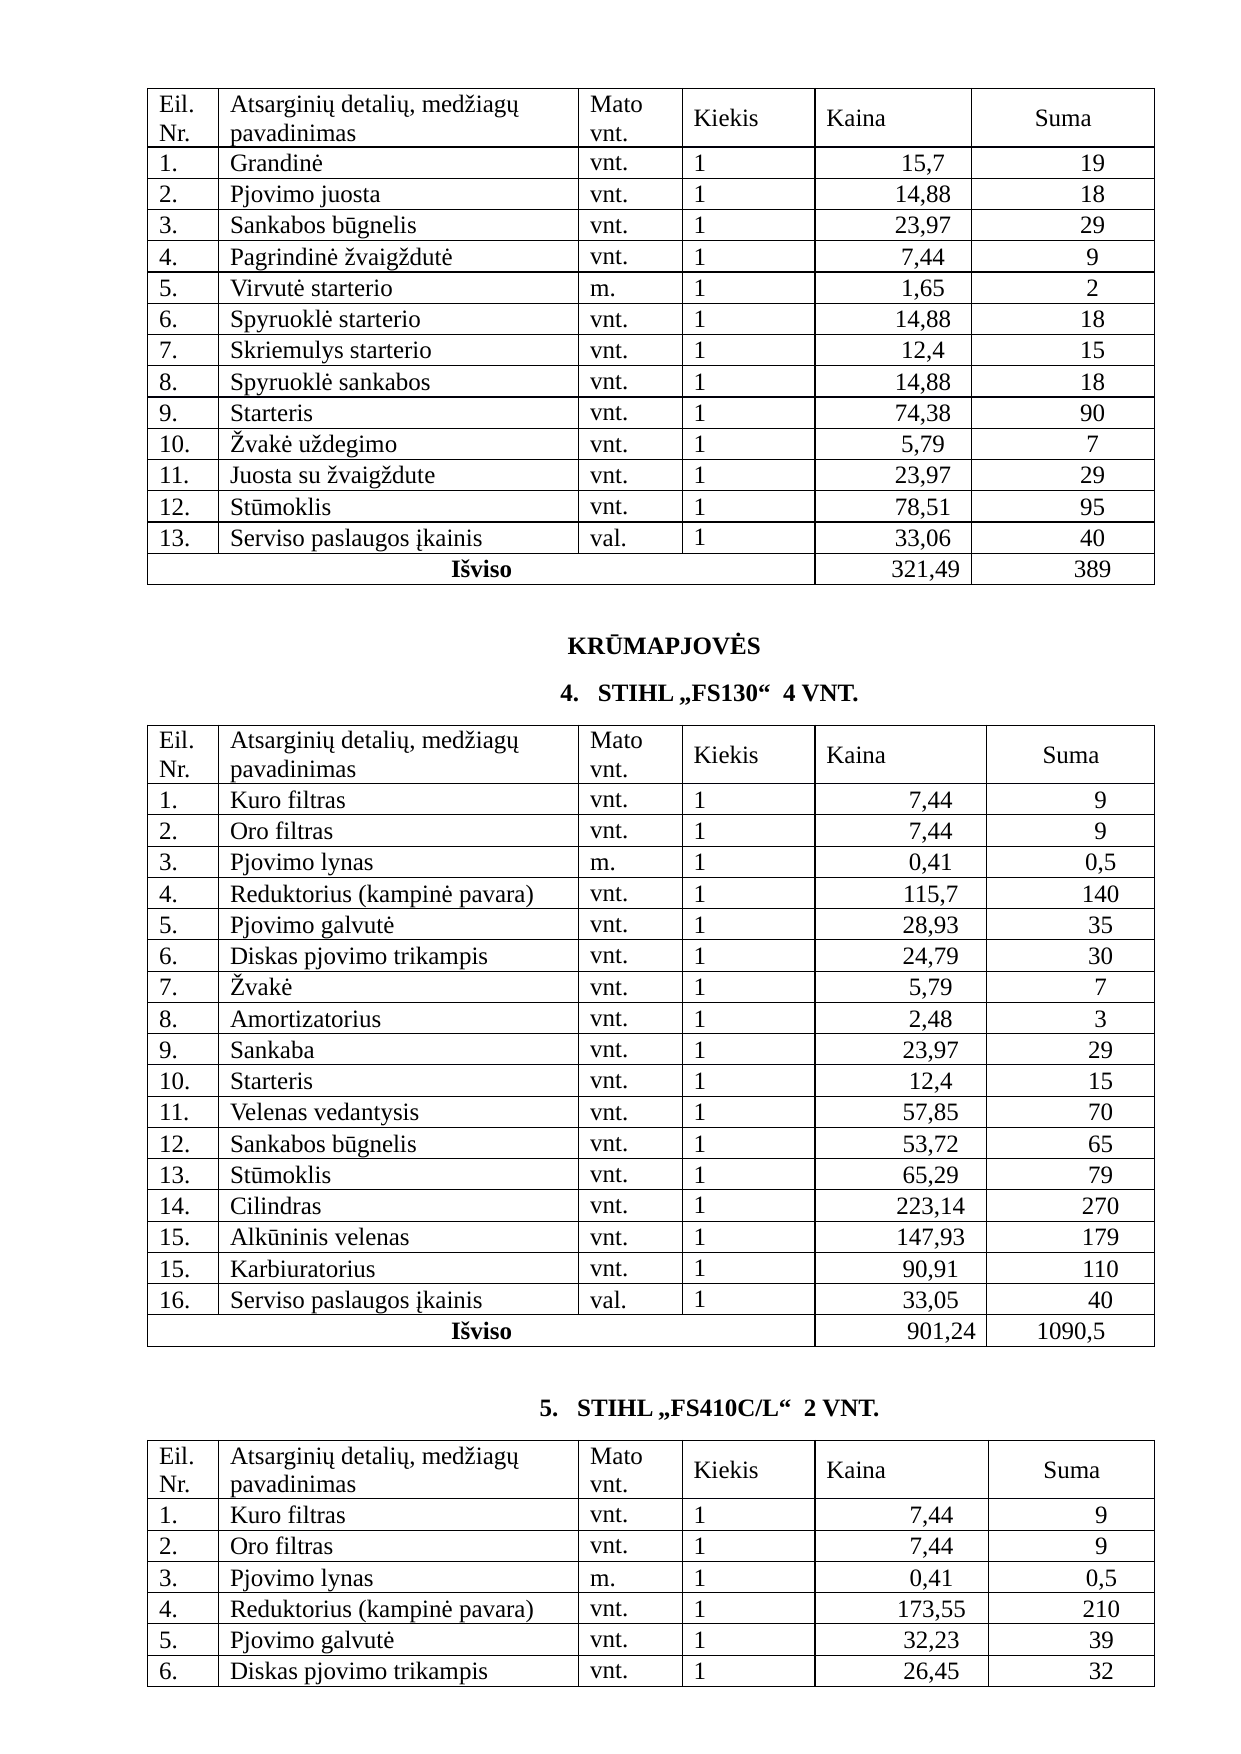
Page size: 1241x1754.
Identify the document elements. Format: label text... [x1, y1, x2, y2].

table_cell Spyruoklė sankabos [219, 366, 578, 396]
table_cell 1 [683, 1531, 814, 1561]
table_cell Oro filtras [219, 815, 578, 846]
table_cell Pjovimo galvutė [219, 1624, 578, 1654]
table_cell 1 [683, 210, 814, 240]
list STIHL „FS130“ 4 VNT. [237, 678, 1181, 707]
table_cell 3. [148, 847, 218, 877]
table_cell 7,44 [816, 1531, 988, 1561]
table_cell 1. [148, 784, 218, 814]
table_cell 7,44 [816, 241, 971, 271]
table_cell 57,85 [816, 1097, 986, 1127]
table_cell m. [579, 273, 682, 303]
table_cell 1 [683, 1097, 814, 1127]
table_cell 39 [989, 1624, 1154, 1654]
table_cell 14. [148, 1190, 218, 1221]
table_cell vnt. [579, 1499, 682, 1529]
table_cell 0,41 [816, 1562, 988, 1592]
table_cell 1 [683, 784, 814, 814]
table_cell 14,88 [816, 179, 971, 209]
table_cell vnt. [579, 1624, 682, 1654]
table_cell Išviso [148, 554, 814, 584]
table_header Kaina [816, 726, 986, 783]
table_header Mato vnt. [579, 726, 682, 783]
table_cell Oro filtras [219, 1531, 578, 1561]
table_cell 1 [683, 847, 814, 877]
table_cell Grandinė [219, 148, 578, 178]
table_cell Pjovimo lynas [219, 847, 578, 877]
table_cell val. [579, 523, 682, 553]
table_cell 1 [683, 1034, 814, 1064]
table_cell 9 [987, 815, 1154, 846]
table_cell vnt. [579, 398, 682, 428]
table_cell 7. [148, 972, 218, 1002]
table_cell 2. [148, 179, 218, 209]
table_cell 1 [683, 460, 814, 490]
table_cell vnt. [579, 1253, 682, 1283]
table_cell 1 [683, 491, 814, 521]
table_cell Pagrindinė žvaigždutė [219, 241, 578, 271]
table_cell vnt. [579, 335, 682, 365]
table_cell 5,79 [816, 972, 986, 1002]
table_cell 3 [987, 1003, 1154, 1033]
table_cell vnt. [579, 1003, 682, 1033]
table_header Suma [987, 726, 1154, 783]
table_cell 14,88 [816, 304, 971, 334]
table_cell Diskas pjovimo trikampis [219, 1656, 578, 1686]
table_cell Starteris [219, 1065, 578, 1096]
table_cell Sankabos būgnelis [219, 1128, 578, 1158]
table_header Kiekis [683, 1441, 814, 1498]
table_cell 26,45 [816, 1656, 988, 1686]
table_header Atsarginių detalių, medžiagų pavadinimas [219, 1441, 578, 1498]
table_cell Alkūninis velenas [219, 1222, 578, 1252]
table_cell 18 [972, 366, 1154, 396]
table_cell vnt. [579, 1159, 682, 1189]
table_cell 2. [148, 1531, 218, 1561]
table_cell 4. [148, 878, 218, 908]
table_cell Išviso [148, 1315, 814, 1346]
table_cell 29 [972, 460, 1154, 490]
table_cell vnt. [579, 1222, 682, 1252]
table_cell 14,88 [816, 366, 971, 396]
table_cell 29 [987, 1034, 1154, 1064]
table_cell Kuro filtras [219, 1499, 578, 1529]
table_cell 33,05 [816, 1284, 986, 1314]
table_cell vnt. [579, 210, 682, 240]
table_cell 1 [683, 1624, 814, 1654]
table_header Eil. Nr. [148, 1441, 218, 1498]
table_cell 0,41 [816, 847, 986, 877]
table_cell 95 [972, 491, 1154, 521]
table_cell Pjovimo juosta [219, 179, 578, 209]
table_cell 7,44 [816, 815, 986, 846]
table_cell vnt. [579, 491, 682, 521]
table_cell 13. [148, 523, 218, 553]
table_cell 12,4 [816, 335, 971, 365]
table_cell Diskas pjovimo trikampis [219, 940, 578, 971]
table_cell Sankaba [219, 1034, 578, 1064]
table_header Atsarginių detalių, medžiagų pavadinimas [219, 726, 578, 783]
table_cell vnt. [579, 148, 682, 178]
table_cell vnt. [579, 1656, 682, 1686]
table_cell 9 [987, 784, 1154, 814]
table_cell 389 [972, 554, 1154, 584]
table_cell m. [579, 1562, 682, 1592]
table_cell 23,97 [816, 1034, 986, 1064]
table_cell 147,93 [816, 1222, 986, 1252]
table_cell 24,79 [816, 940, 986, 971]
table_cell 12. [148, 1128, 218, 1158]
table_header Kaina [816, 1441, 988, 1498]
table_cell 6. [148, 304, 218, 334]
table_cell 15. [148, 1253, 218, 1283]
table_cell 15 [972, 335, 1154, 365]
table_cell 9. [148, 1034, 218, 1064]
table_cell 65,29 [816, 1159, 986, 1189]
table_cell 10. [148, 1065, 218, 1096]
table_cell 1 [683, 1003, 814, 1033]
table_cell vnt. [579, 1128, 682, 1158]
table_cell 12. [148, 491, 218, 521]
table_header Atsarginių detalių, medžiagų pavadinimas [219, 89, 578, 146]
table_cell 79 [987, 1159, 1154, 1189]
table_cell Stūmoklis [219, 1159, 578, 1189]
table_cell vnt. [579, 1593, 682, 1623]
table_cell vnt. [579, 1097, 682, 1127]
table_cell 1 [683, 815, 814, 846]
table_cell Kuro filtras [219, 784, 578, 814]
table_cell 1. [148, 1499, 218, 1529]
table_cell 6. [148, 940, 218, 971]
table_cell 223,14 [816, 1190, 986, 1221]
table_cell 28,93 [816, 909, 986, 939]
table_cell Spyruoklė starterio [219, 304, 578, 334]
table_cell vnt. [579, 815, 682, 846]
table_cell Velenas vedantysis [219, 1097, 578, 1127]
table_cell 3. [148, 1562, 218, 1592]
table_cell Starteris [219, 398, 578, 428]
table_cell vnt. [579, 1531, 682, 1561]
table_cell vnt. [579, 179, 682, 209]
table_cell 1 [683, 1065, 814, 1096]
table_cell 1 [683, 429, 814, 459]
table_cell 1 [683, 878, 814, 908]
table_cell vnt. [579, 304, 682, 334]
table_cell 35 [987, 909, 1154, 939]
table_cell 53,72 [816, 1128, 986, 1158]
table_cell Reduktorius (kampinė pavara) [219, 1593, 578, 1623]
table_cell 0,5 [989, 1562, 1154, 1592]
table_cell 29 [972, 210, 1154, 240]
table_cell 0,5 [987, 847, 1154, 877]
table_cell Stūmoklis [219, 491, 578, 521]
table_cell 1 [683, 1284, 814, 1314]
table_header Suma [972, 89, 1154, 146]
table_cell 210 [989, 1593, 1154, 1623]
table_cell 1 [683, 273, 814, 303]
table_cell 32 [989, 1656, 1154, 1686]
table_header Eil. Nr. [148, 726, 218, 783]
table_header Kiekis [683, 726, 814, 783]
table_cell 1 [683, 1656, 814, 1686]
table_cell Pjovimo lynas [219, 1562, 578, 1592]
table_cell vnt. [579, 1065, 682, 1096]
table_cell 8. [148, 1003, 218, 1033]
table_cell 9. [148, 398, 218, 428]
table_cell 115,7 [816, 878, 986, 908]
table_cell 70 [987, 1097, 1154, 1127]
table_cell 15. [148, 1222, 218, 1252]
table_cell 110 [987, 1253, 1154, 1283]
table_cell 5. [148, 1624, 218, 1654]
table_cell 1 [683, 1593, 814, 1623]
list STIHL „FS410C/L“ 2 VNT. [237, 1393, 1181, 1422]
table_cell 1 [683, 241, 814, 271]
table_cell Juosta su žvaigždute [219, 460, 578, 490]
table_cell 5,79 [816, 429, 971, 459]
table_header Kaina [816, 89, 971, 146]
table_cell 15 [987, 1065, 1154, 1096]
table_cell 2 [972, 273, 1154, 303]
table_cell 7. [148, 335, 218, 365]
table_cell 7 [987, 972, 1154, 1002]
table_cell m. [579, 847, 682, 877]
table_cell vnt. [579, 972, 682, 1002]
table_cell 1 [683, 179, 814, 209]
table_cell 2,48 [816, 1003, 986, 1033]
table_cell 1 [683, 1499, 814, 1529]
table_cell 1 [683, 1159, 814, 1189]
table_cell vnt. [579, 1034, 682, 1064]
table_cell Karbiuratorius [219, 1253, 578, 1283]
table_cell 11. [148, 460, 218, 490]
table_cell 1 [683, 148, 814, 178]
table_cell Reduktorius (kampinė pavara) [219, 878, 578, 908]
table_cell vnt. [579, 909, 682, 939]
table_cell 16. [148, 1284, 218, 1314]
table_cell 321,49 [816, 554, 971, 584]
table_cell 1 [683, 972, 814, 1002]
table_cell 2. [148, 815, 218, 846]
table_cell 1 [683, 940, 814, 971]
table_cell 11. [148, 1097, 218, 1127]
table_cell 13. [148, 1159, 218, 1189]
table_cell 1 [683, 523, 814, 553]
table_cell Žvakė [219, 972, 578, 1002]
table_cell 23,97 [816, 460, 971, 490]
table_header Mato vnt. [579, 89, 682, 146]
table_cell 30 [987, 940, 1154, 971]
table_cell 18 [972, 304, 1154, 334]
table_cell 3. [148, 210, 218, 240]
table_cell vnt. [579, 460, 682, 490]
table_cell 1090,5 [987, 1315, 1154, 1346]
table_cell 1 [683, 335, 814, 365]
table_cell 4. [148, 1593, 218, 1623]
table_header Kiekis [683, 89, 814, 146]
table_cell 1 [683, 304, 814, 334]
table_cell 65 [987, 1128, 1154, 1158]
table_cell 19 [972, 148, 1154, 178]
table_cell vnt. [579, 784, 682, 814]
table_cell 8. [148, 366, 218, 396]
table_cell 9 [972, 241, 1154, 271]
table_cell Amortizatorius [219, 1003, 578, 1033]
table_cell 15,7 [816, 148, 971, 178]
table_cell 9 [989, 1499, 1154, 1529]
table_cell Serviso paslaugos įkainis [219, 523, 578, 553]
table_cell 40 [972, 523, 1154, 553]
table_header Mato vnt. [579, 1441, 682, 1498]
table_header Suma [989, 1441, 1154, 1498]
table_cell Žvakė uždegimo [219, 429, 578, 459]
table_cell 78,51 [816, 491, 971, 521]
table_cell 10. [148, 429, 218, 459]
table_cell 32,23 [816, 1624, 988, 1654]
table_cell 7,44 [816, 1499, 988, 1529]
table_cell 7,44 [816, 784, 986, 814]
table_cell 23,97 [816, 210, 971, 240]
table_cell 33,06 [816, 523, 971, 553]
table_cell Pjovimo galvutė [219, 909, 578, 939]
table_cell 1 [683, 1128, 814, 1158]
table_cell vnt. [579, 940, 682, 971]
table_cell 90 [972, 398, 1154, 428]
table_cell 74,38 [816, 398, 971, 428]
table_cell Skriemulys starterio [219, 335, 578, 365]
table_cell 1 [683, 909, 814, 939]
table_cell 1 [683, 1190, 814, 1221]
text KRŪMAPJOVĖS [507, 631, 1181, 660]
table_cell 5. [148, 909, 218, 939]
table_cell vnt. [579, 1190, 682, 1221]
table_cell vnt. [579, 429, 682, 459]
table_cell 179 [987, 1222, 1154, 1252]
table_cell Serviso paslaugos įkainis [219, 1284, 578, 1314]
table_cell 40 [987, 1284, 1154, 1314]
table_cell 1 [683, 1222, 814, 1252]
table_cell Cilindras [219, 1190, 578, 1221]
table_cell 90,91 [816, 1253, 986, 1283]
table_cell 1 [683, 1562, 814, 1592]
table_cell vnt. [579, 878, 682, 908]
table_cell val. [579, 1284, 682, 1314]
table_cell 901,24 [816, 1315, 986, 1346]
table_cell Virvutė starterio [219, 273, 578, 303]
table_cell Sankabos būgnelis [219, 210, 578, 240]
table_cell 140 [987, 878, 1154, 908]
table_cell 7 [972, 429, 1154, 459]
table_cell 1. [148, 148, 218, 178]
table_cell 12,4 [816, 1065, 986, 1096]
table_cell vnt. [579, 241, 682, 271]
table_cell 1 [683, 366, 814, 396]
table_cell 173,55 [816, 1593, 988, 1623]
table_cell 1,65 [816, 273, 971, 303]
table_cell 9 [989, 1531, 1154, 1561]
table_cell 1 [683, 398, 814, 428]
table_cell 270 [987, 1190, 1154, 1221]
table_cell vnt. [579, 366, 682, 396]
table_cell 18 [972, 179, 1154, 209]
table_cell 1 [683, 1253, 814, 1283]
table_header Eil. Nr. [148, 89, 218, 146]
table_cell 4. [148, 241, 218, 271]
table_cell 6. [148, 1656, 218, 1686]
table_cell 5. [148, 273, 218, 303]
